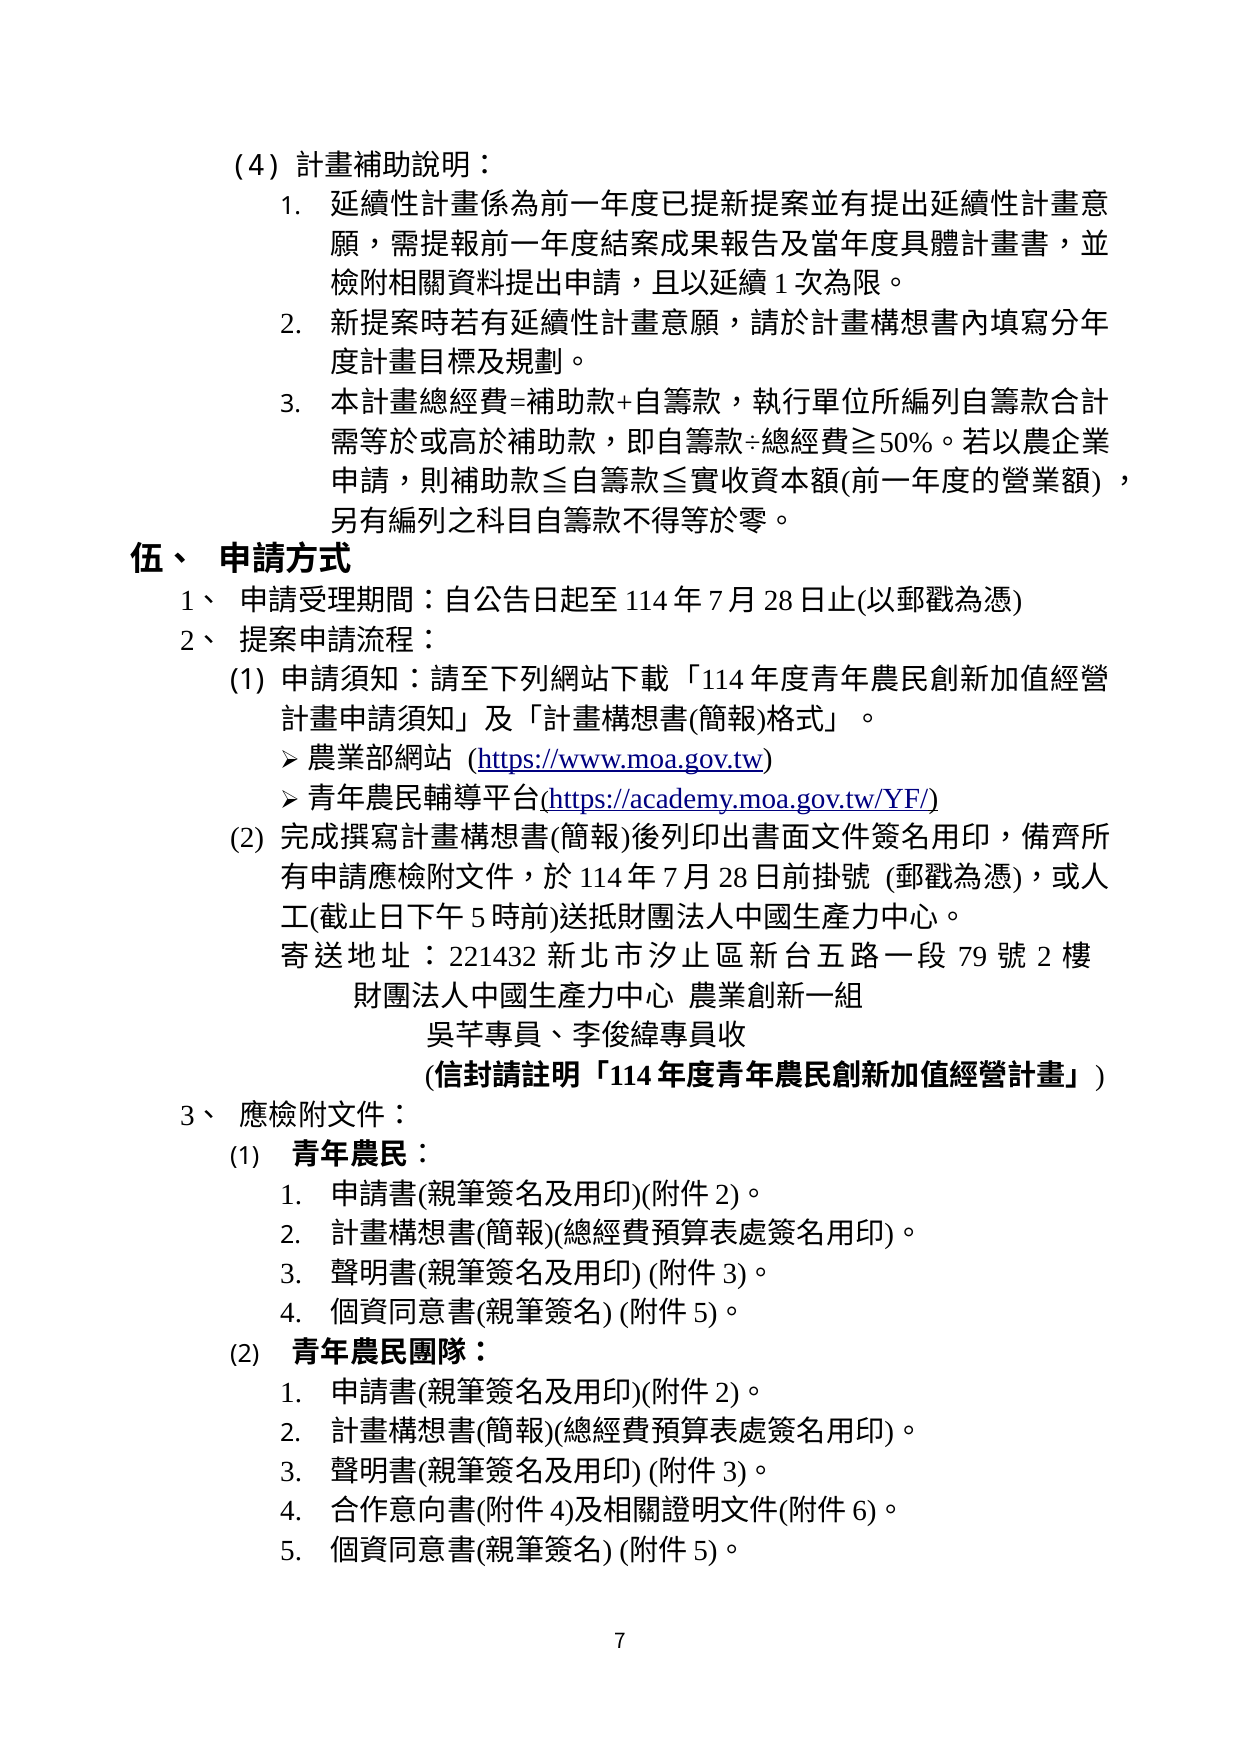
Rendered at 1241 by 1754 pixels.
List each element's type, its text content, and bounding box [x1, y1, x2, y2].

list 申請書(親筆簽名及用印)(附件2)。 [280, 1370, 1110, 1410]
list 青年農民輔導平台(https://academy.moa.gov.tw/YF/) [280, 777, 1110, 816]
list 個資同意書(親筆簽名) (附件5)。 [280, 1529, 1110, 1568]
list 青年農民團隊： [230, 1331, 1110, 1370]
list 計畫構想書(簡報)(總經費預算表處簽名用印)。 [280, 1410, 1110, 1449]
list 計畫構想書(簡報)(總經費預算表處簽名用印)。 [280, 1212, 1110, 1252]
list 延續性計畫係為前一年度已提新提案並有提出延續性計畫意願，需提報前一年度結案成果報告及當年度具體計畫書，並檢附相關資料提出申請，且以延續1次為限。 [280, 183, 1110, 302]
list 計畫補助說明： [230, 143, 1110, 183]
text 寄送地址：221432新北市汐止區新台五路一段79號2樓 財團法人中國生產力中心 農業創新一組 [280, 935, 1110, 1014]
list 個資同意書(親筆簽名) (附件5)。 [280, 1291, 1110, 1331]
text (信封請註明「114年度青年農民創新加值經營計畫」) [238, 1054, 1110, 1093]
list 合作意向書(附件4)及相關證明文件(附件6)。 [280, 1489, 1110, 1529]
list 完成撰寫計畫構想書(簡報)後列印出書面文件簽名用印，備齊所有申請應檢附文件，於114年7月28日前掛號 (郵戳為憑)，或人工(截止日下午5時前)送抵財團法人中國生產力中心。 [230, 816, 1110, 935]
list 農業部網站 (https://www.moa.gov.tw) [280, 737, 1110, 777]
list 聲明書(親筆簽名及用印) (附件3)。 [280, 1252, 1110, 1291]
list 聲明書(親筆簽名及用印) (附件3)。 [280, 1449, 1110, 1489]
list 申請受理期間：自公告日起至114年7月28日止(以郵戳為憑) [180, 579, 1110, 618]
list 本計畫總經費=補助款+自籌款，執行單位所編列自籌款合計需等於或高於補助款，即自籌款÷總經費≧50%。若以農企業申請，則補助款≦自籌款≦實收資本額(前一年度的營業額) ，另有編列之科目自籌款不得等於零。 [280, 381, 1110, 539]
list 提案申請流程： [180, 618, 1110, 658]
text 吳芊專員、李俊緯專員收 [280, 1014, 1110, 1054]
list 申請書(親筆簽名及用印)(附件2)。 [280, 1172, 1110, 1212]
list 申請須知：請至下列網站下載「114年度青年農民創新加值經營計畫申請須知」及「計畫構想書(簡報)格式」。 [230, 658, 1110, 737]
list 應檢附文件： [180, 1093, 1110, 1133]
list 青年農民： [230, 1133, 1110, 1172]
list 申請方式 [130, 539, 1110, 579]
list 新提案時若有延續性計畫意願，請於計畫構想書內填寫分年度計畫目標及規劃。 [280, 302, 1110, 381]
